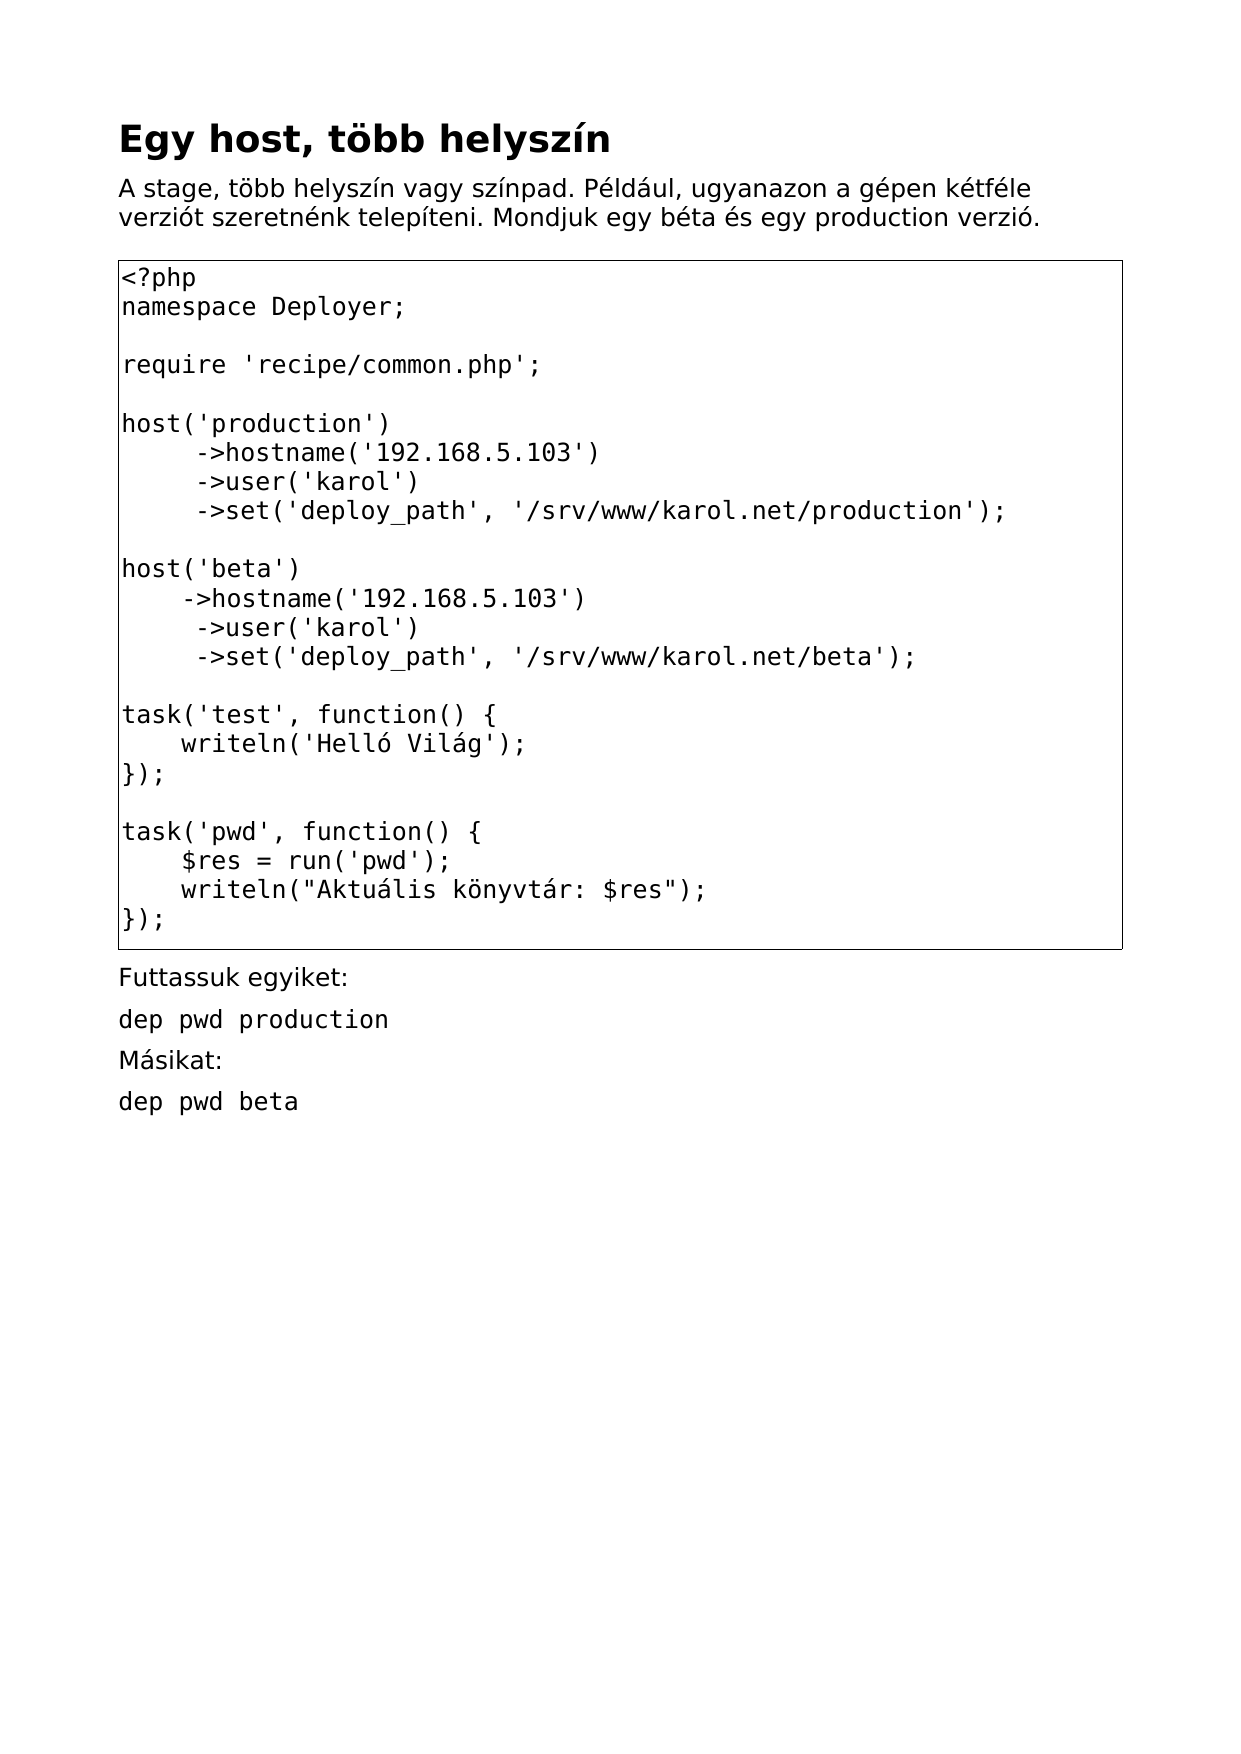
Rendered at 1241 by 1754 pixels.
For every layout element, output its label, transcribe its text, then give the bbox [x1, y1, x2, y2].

subtitle Egy host, több helyszín [118, 118, 1122, 162]
table_header <?php namespace Deployer; require 'recipe/common.php'; host('production') ->hostname('192.168.5.103') ->user('karol') ->set('deploy_path', '/srv/www/karol.net/production'); host('beta') ->hostname('192.168.5.103') ->user('karol') ->set('deploy_path', '/srv/www/karol.net/beta'); task('test', function() { writeln('Helló Világ'); }); task('pwd', function() { $res = run('pwd'); writeln("Aktuális könyvtár: $res"); }); [119, 261, 1122, 948]
text Másikat: [118, 1046, 1122, 1075]
text dep pwd production [118, 1005, 1122, 1034]
text Futtassuk egyiket: [118, 963, 1122, 992]
text A stage, több helyszín vagy színpad. Például, ugyanazon a gépen kétféle verziót szeretnénk telepíteni. Mondjuk egy béta és egy production verzió. [118, 174, 1122, 233]
text dep pwd beta [118, 1088, 1122, 1117]
